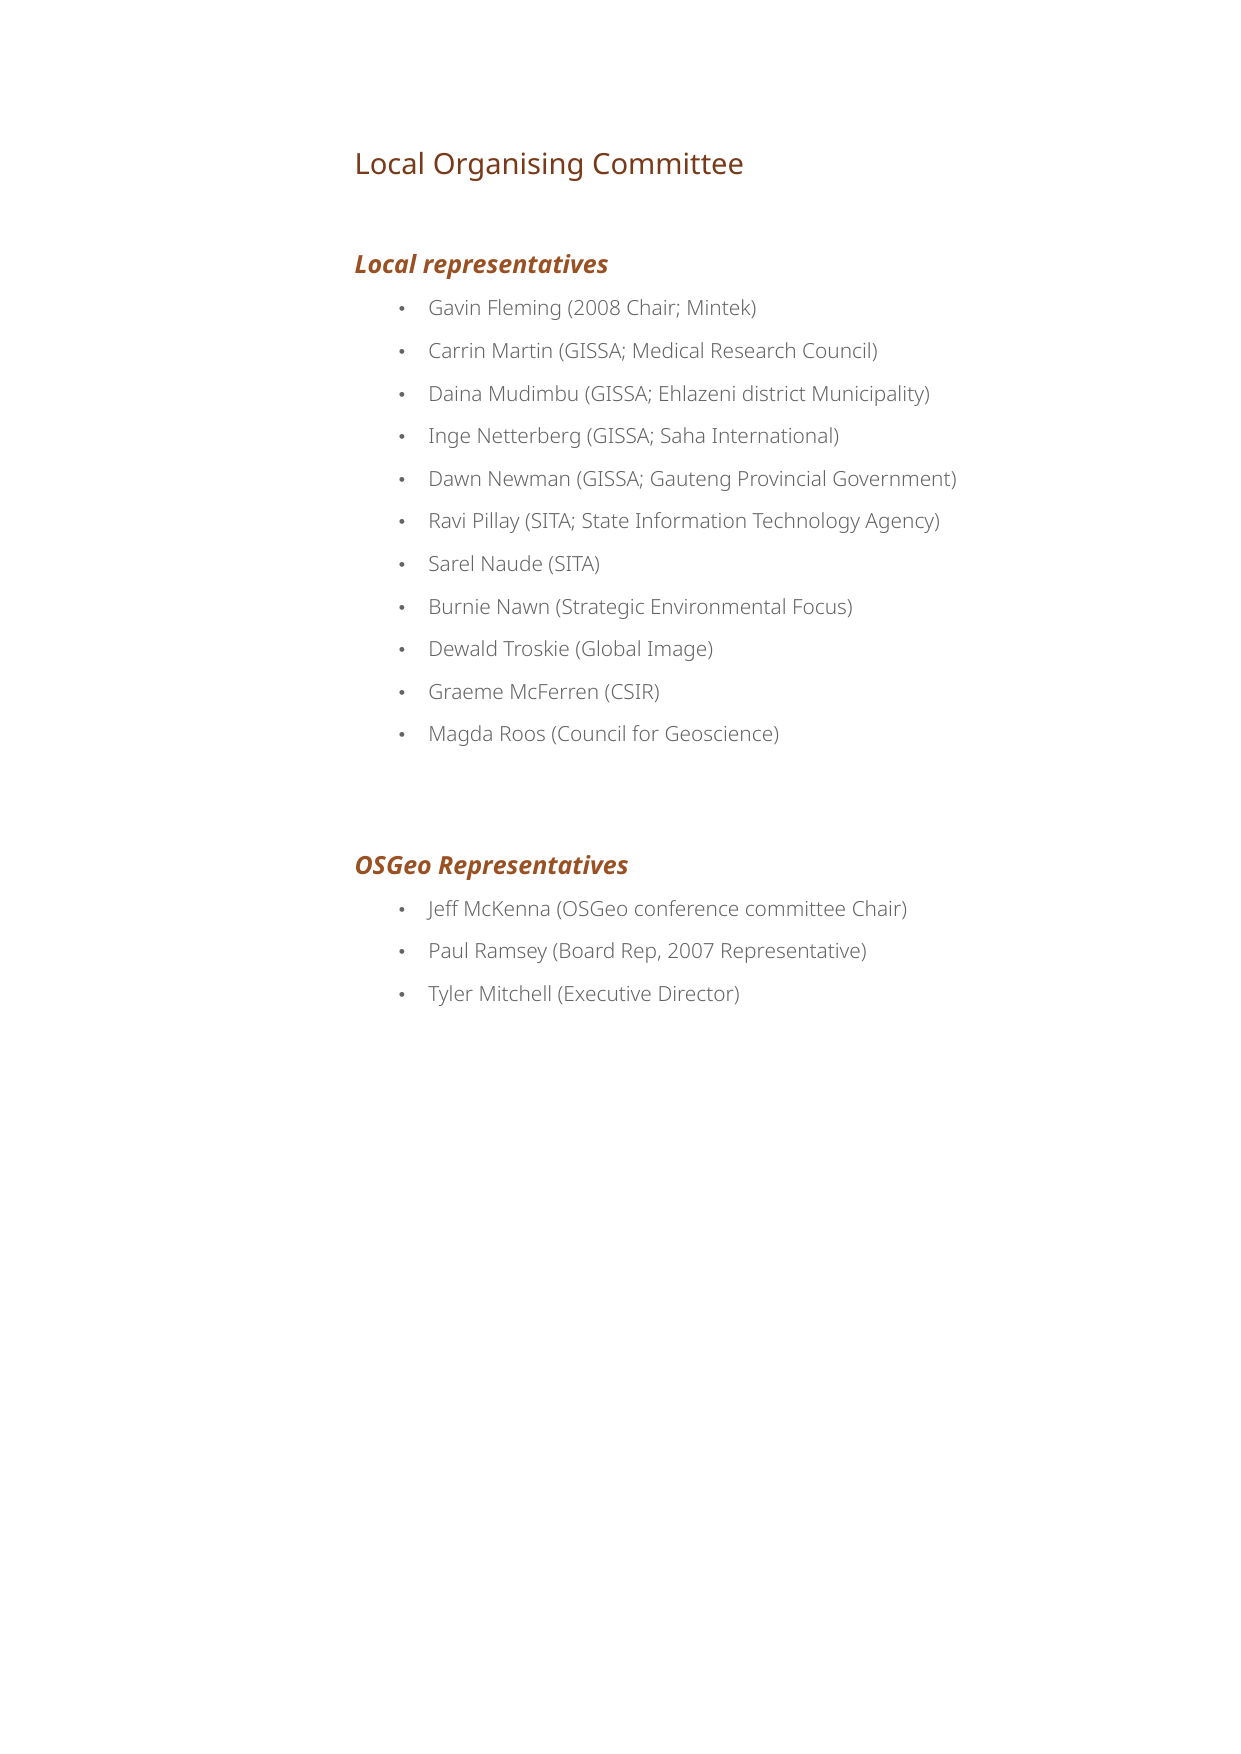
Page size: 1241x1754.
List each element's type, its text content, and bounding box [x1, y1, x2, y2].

list Jeff McKenna (OSGeo conference committee Chair) [398, 894, 974, 922]
list Graeme McFerren (CSIR) [398, 677, 974, 705]
list Tyler Mitchell (Executive Director) [398, 979, 974, 1007]
list Sarel Naude (SITA) [398, 549, 974, 578]
subtitle Local representatives [354, 247, 1122, 281]
list Burnie Nawn (Strategic Environmental Focus) [398, 592, 974, 620]
list Dawn Newman (GISSA; Gauteng Provincial Government) [398, 464, 974, 492]
list Gavin Fleming (2008 Chair; Mintek) [398, 293, 974, 322]
subtitle Local Organising Committee [354, 143, 886, 183]
list Carrin Martin (GISSA; Medical Research Council) [398, 336, 974, 364]
list Paul Ramsey (Board Rep, 2007 Representative) [398, 936, 974, 965]
list Inge Netterberg (GISSA; Saha International) [398, 421, 974, 450]
list Daina Mudimbu (GISSA; Ehlazeni district Municipality) [398, 379, 974, 407]
list Ravi Pillay (SITA; State Information Technology Agency) [398, 507, 974, 535]
list Magda Roos (Council for Geoscience) [398, 719, 974, 748]
list Dewald Troskie (Global Image) [398, 634, 974, 663]
subtitle OSGeo Representatives [354, 847, 1122, 881]
